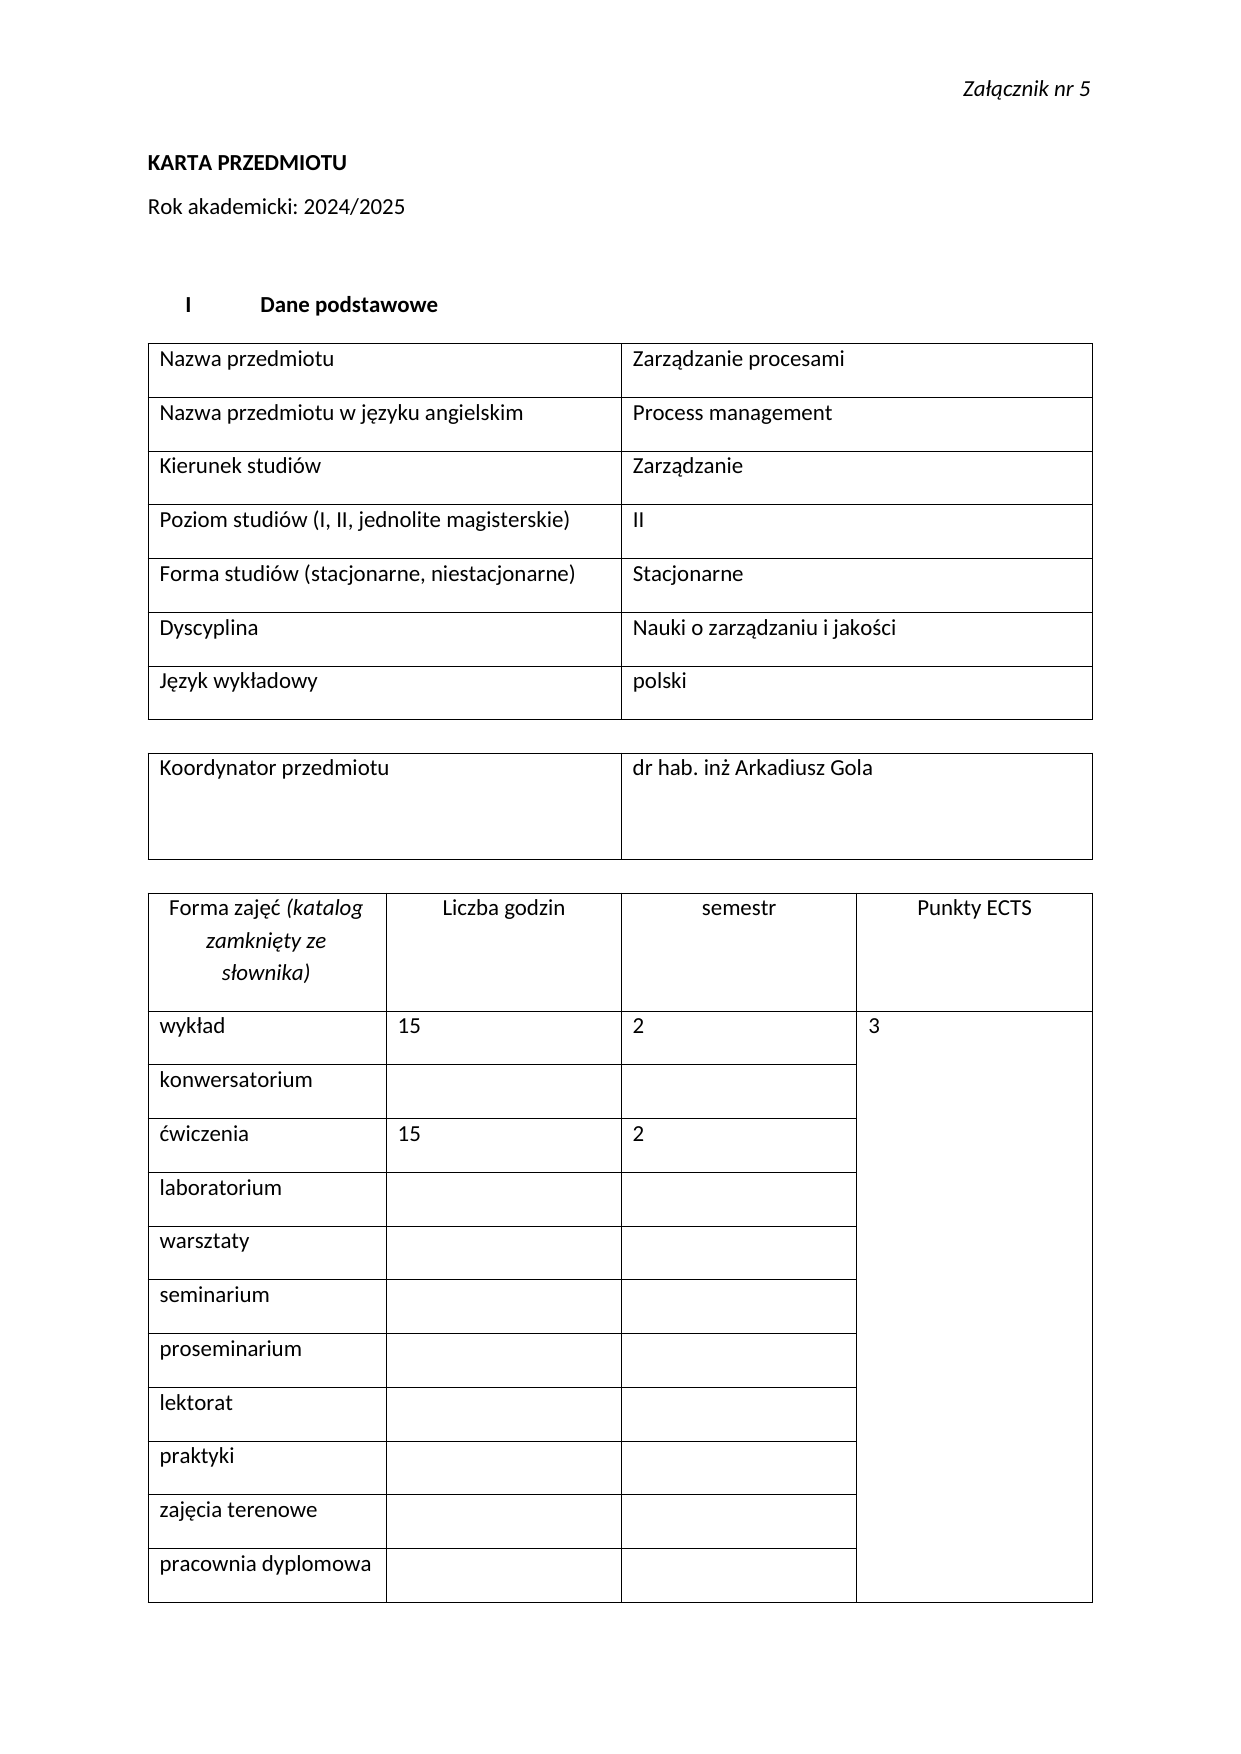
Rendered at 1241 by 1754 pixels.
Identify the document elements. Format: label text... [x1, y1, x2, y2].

table_cell Poziom studiów (I, II, jednolite magisterskie) [149, 505, 621, 558]
table_cell Kierunek studiów [149, 452, 621, 504]
table_cell 15 [387, 1012, 621, 1064]
table_cell 2 [622, 1119, 856, 1172]
text Rok akademicki: 2024/2025 [148, 192, 1093, 220]
table_cell proseminarium [149, 1334, 386, 1387]
table_cell [622, 1065, 856, 1118]
table_cell 15 [387, 1119, 621, 1172]
table_header Zarządzanie procesami [622, 344, 1092, 397]
table_cell lektorat [149, 1388, 386, 1441]
table_cell zajęcia terenowe [149, 1495, 386, 1548]
table_cell [387, 1065, 621, 1118]
table_cell Process management [622, 398, 1092, 451]
table_cell Nazwa przedmiotu w języku angielskim [149, 398, 621, 451]
table_cell [622, 1280, 856, 1333]
table_cell pracownia dyplomowa [149, 1549, 386, 1602]
table_header Punkty ECTS [857, 894, 1092, 1011]
table_cell [622, 1442, 856, 1494]
table_cell Język wykładowy [149, 667, 621, 719]
table_cell [622, 1173, 856, 1226]
table_cell [387, 1173, 621, 1226]
table_cell [622, 1227, 856, 1279]
table_header Forma zajęć (katalog zamknięty ze słownika) [149, 894, 386, 1011]
table_cell [387, 1227, 621, 1279]
table_header dr hab. inż Arkadiusz Gola [622, 754, 1092, 859]
table_cell Dyscyplina [149, 613, 621, 666]
table_cell [622, 1549, 856, 1602]
table_cell Stacjonarne [622, 559, 1092, 612]
list Dane podstawowe [185, 290, 1093, 318]
table_cell warsztaty [149, 1227, 386, 1279]
table_header Liczba godzin [387, 894, 621, 1011]
table_cell Zarządzanie [622, 452, 1092, 504]
table_cell [387, 1388, 621, 1441]
table_cell Nauki o zarządzaniu i jakości [622, 613, 1092, 666]
table_cell Forma studiów (stacjonarne, niestacjonarne) [149, 559, 621, 612]
text KARTA PRZEDMIOTU [148, 148, 1093, 176]
table_cell [387, 1334, 621, 1387]
table_cell ćwiczenia [149, 1119, 386, 1172]
table_cell laboratorium [149, 1173, 386, 1226]
table_cell wykład [149, 1012, 386, 1064]
table_cell seminarium [149, 1280, 386, 1333]
table_header Nazwa przedmiotu [149, 344, 621, 397]
table_cell II [622, 505, 1092, 558]
table_cell [622, 1334, 856, 1387]
table_cell [387, 1280, 621, 1333]
table_cell polski [622, 667, 1092, 719]
table_cell [622, 1388, 856, 1441]
table_cell [622, 1495, 856, 1548]
table_header semestr [622, 894, 856, 1011]
table_cell konwersatorium [149, 1065, 386, 1118]
table_cell [387, 1442, 621, 1494]
table_cell praktyki [149, 1442, 386, 1494]
table_cell [387, 1495, 621, 1548]
table_header Koordynator przedmiotu [149, 754, 621, 859]
table_cell [387, 1549, 621, 1602]
table_cell 2 [622, 1012, 856, 1064]
table_cell 3 [857, 1012, 1092, 1602]
